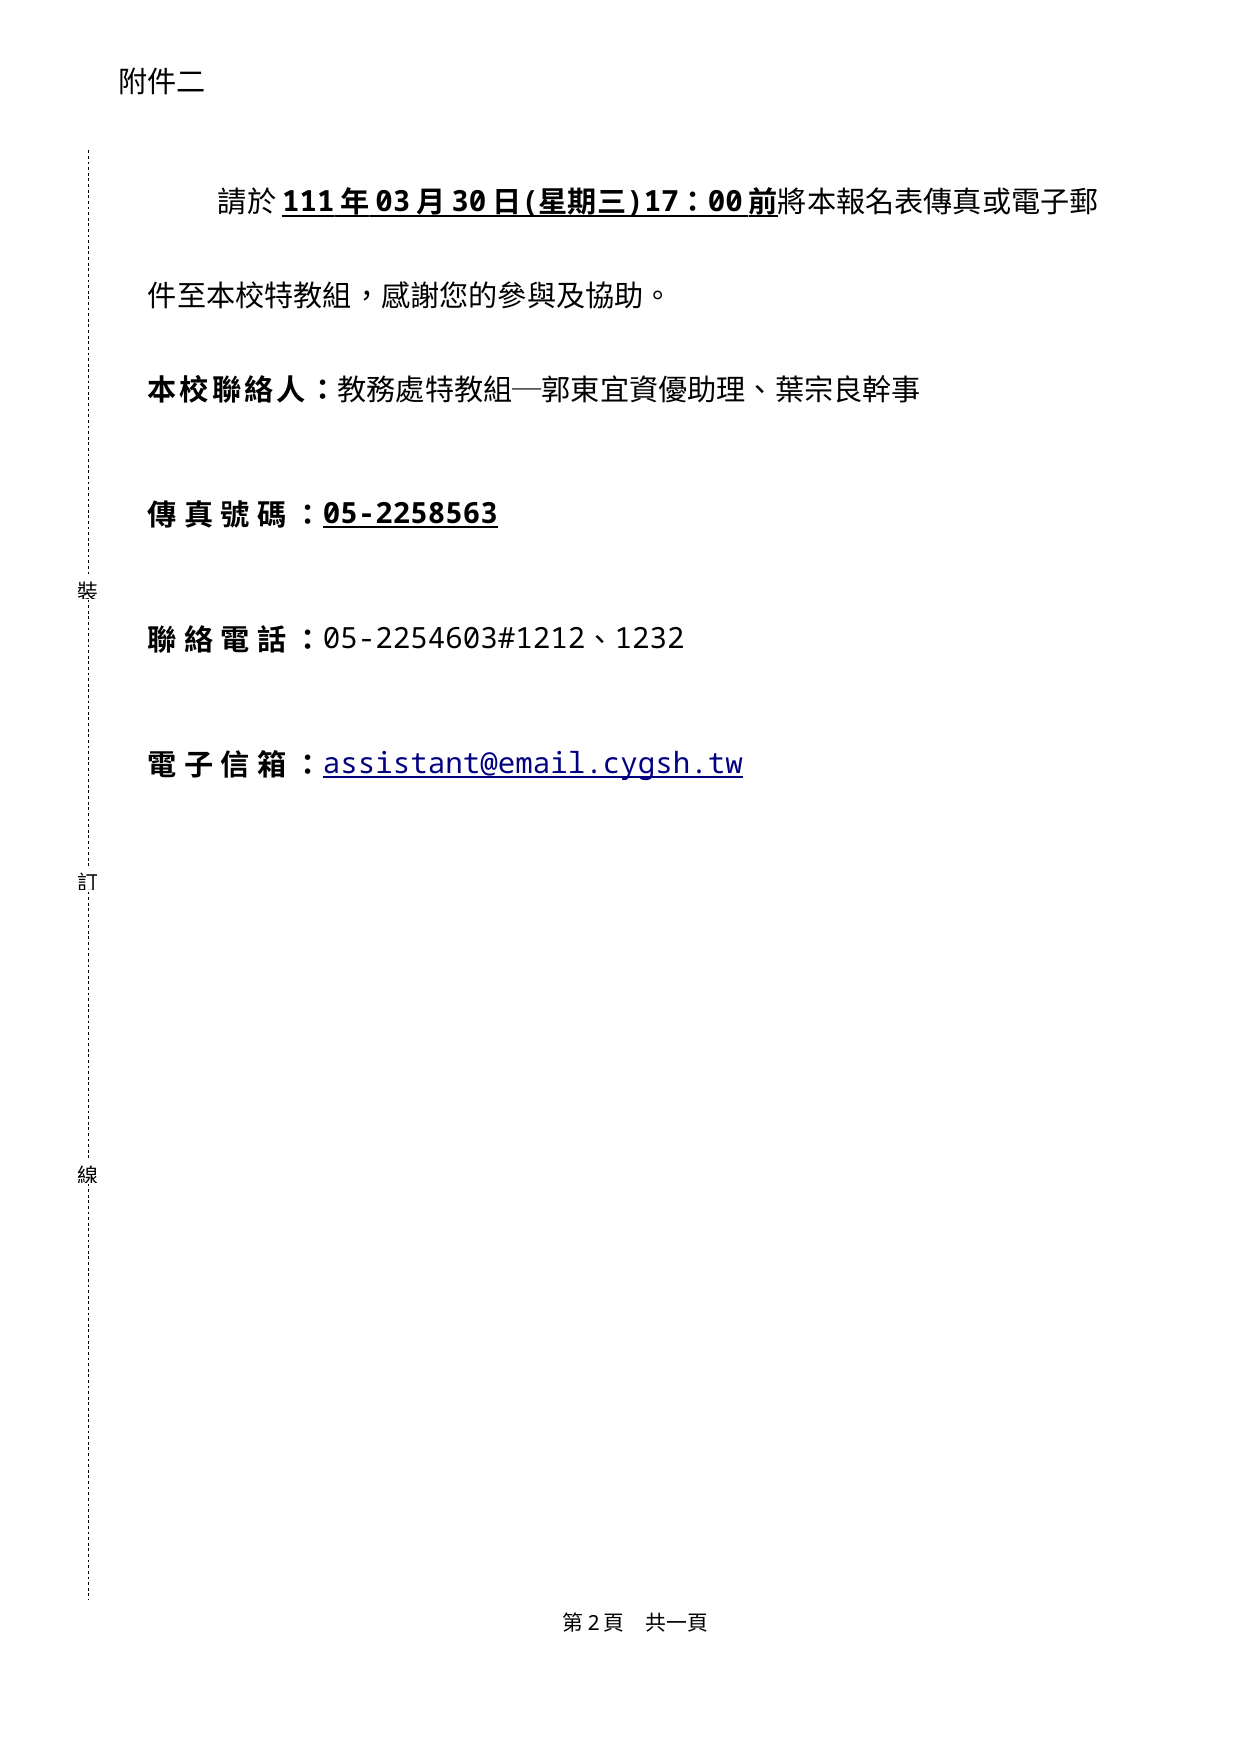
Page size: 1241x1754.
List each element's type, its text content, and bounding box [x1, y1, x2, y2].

text 請於111年03月30日(星期三)17：00前將本報名表傳真或電子郵件至本校特教組，感謝您的參與及協助。 [148, 158, 1122, 314]
text 電子信箱：assistant@email.cygsh.tw [148, 721, 1122, 783]
text 傳真號碼：05-2258563 [148, 471, 1122, 533]
text 聯絡電話：05-2254603#1212、1232 [148, 596, 1122, 658]
text 本校聯絡人：教務處特教組─郭東宜資優助理、葉宗良幹事 [148, 346, 1122, 408]
